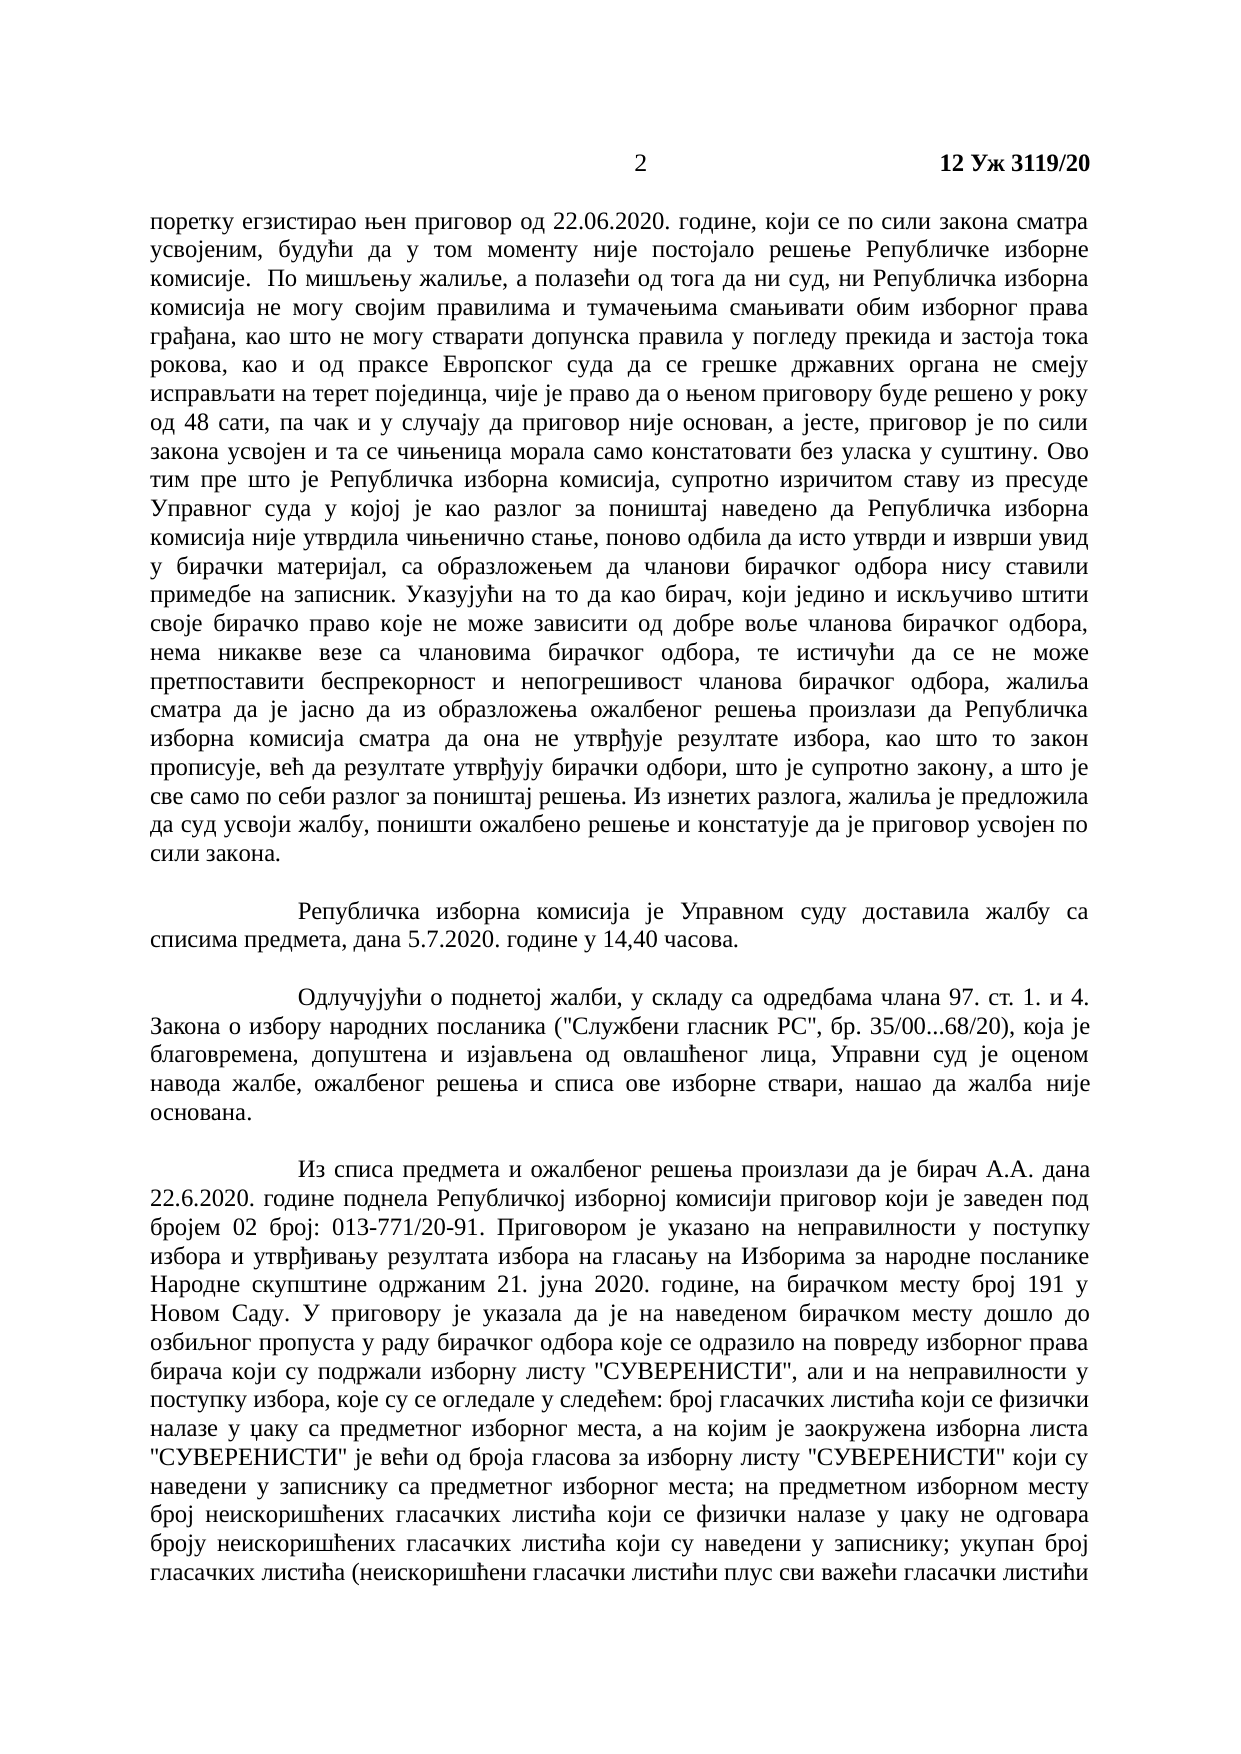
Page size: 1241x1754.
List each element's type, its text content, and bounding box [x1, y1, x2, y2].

text Из списа предмета и ожалбеног решења произлази да је бирач А.А. дана 22.6.2020. године поднела Републичкој изборној комисији приговор који је заведен под бројем 02 број: 013-771/20-91. Приговором је указано на неправилности у поступку избора и утврђивању резултата избора на гласању на Изборима за народне посланике Народне скупштине одржаним 21. јуна 2020. године, на бирачком месту број 191 у Новом Саду. У приговору је указала да је на наведеном бирачком месту дошло до озбиљног пропуста у раду бирачког одбора које се одразило на повреду изборног права бирача који су подржали изборну листу ''СУВЕРЕНИСТИ'', али и на неправилности у поступку избора, које су се огледале у следећем: број гласачких листића који се физички налазе у џаку са предметног изборног места, а на којим је заокружена изборна листа ''СУВЕРЕНИСТИ'' је већи од броја гласова за изборну листу ''СУВЕРЕНИСТИ'' који су наведени у записнику са предметног изборног места; на предметном изборном месту број неискоришћених гласачких листића који се физички налазе у џаку не одговара броју неискоришћених гласачких листића који су наведени у записнику; укупан број гласачких листића (неискоришћени гласачки листићи плус сви важећи гласачки листићи [150, 1154, 1090, 1586]
text Републичка изборна комисија је Управном суду доставила жалбу са списима предмета, дана 5.7.2020. године у 14,40 часова. [150, 896, 1090, 953]
text Одлучујући о поднетој жалби, у складу са одредбама члана 97. ст. 1. и 4. Закона о избору народних посланика (''Службени гласник РС'', бр. 35/00...68/20), која је благовремена, допуштена и изјављена од овлашћеног лица, Управни суд је оценом навода жалбе, ожалбеног решења и списа ове изборне ствари, нашао да жалба није основана. [150, 982, 1090, 1126]
text поретку егзистирао њен приговор од 22.06.2020. године, који се по сили закона сматра усвојеним, будући да у том моменту није постојало решење Републичке изборне комисије. По мишљењу жалиље, а полазећи од тога да ни суд, ни Републичка изборна комисија не могу својим правилима и тумачењима смањивати обим изборног права грађана, као што не могу стварати допунска правила у погледу прекида и застоја тока рокова, као и од праксе Европског суда да се грешке државних органа не смеју исправљати на терет појединца, чије је право да о њеном приговору буде решено у року од 48 сати, па чак и у случају да приговор није основан, а јесте, приговор је по сили закона усвојен и та се чињеница морала само констатовати без уласка у суштину. Ово тим пре што је Републичка изборна комисија, супротно изричитом ставу из пресуде Управног суда у којој је као разлог за поништај наведено да Републичка изборна комисија није утврдила чињенично стање, поново одбила да исто утврди и изврши увид у бирачки материјал, са образложењем да чланови бирачког одбора нису ставили примедбе на записник. Указујући на то да као бирач, који једино и искључиво штити своје бирачко право које не може зависити од добре воље чланова бирачког одбора, нема никакве везе са члановима бирачког одбора, те истичући да се не може претпоставити беспрекорност и непогрешивост чланова бирачког одбора, жалиља сматра да је јасно да из образложења ожалбеног решења произлази да Републичка изборна комисија сматра да она не утврђује резултате избора, као што то закон прописује, већ да резултате утврђују бирачки одбори, што је супротно закону, а што је све само по себи разлог за поништај решења. Из изнетих разлога, жалиља је предложила да суд усвоји жалбу, поништи ожалбено решење и констатује да је приговор усвојен по сили закона. [150, 206, 1090, 867]
